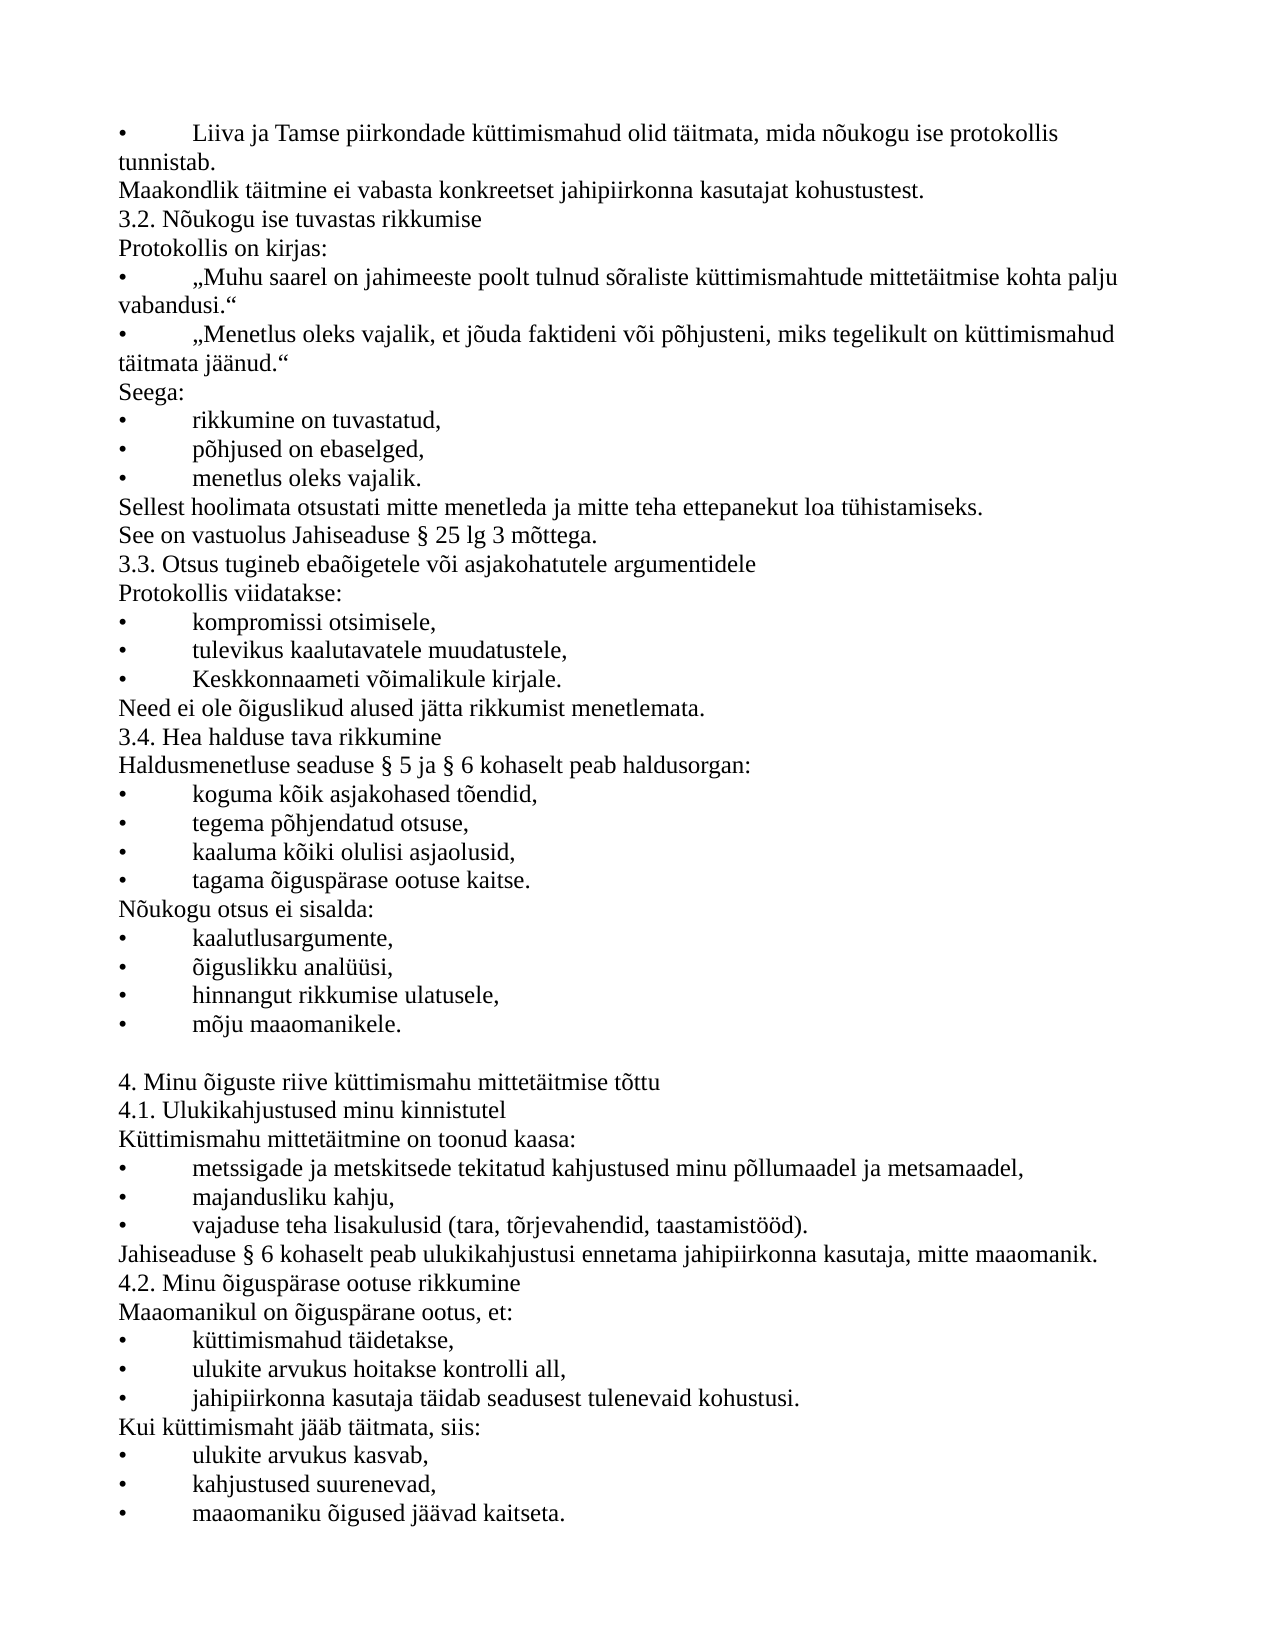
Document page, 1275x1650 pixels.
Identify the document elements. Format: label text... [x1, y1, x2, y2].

text 4.2. Minu õiguspärase ootuse rikkumine [118, 1268, 1157, 1297]
text • tegema põhjendatud otsuse, [118, 808, 1157, 837]
text • kaaluma kõiki olulisi asjaolusid, [118, 837, 1157, 866]
text • kahjustused suurenevad, [118, 1469, 1157, 1498]
text 4. Minu õiguste riive küttimismahu mittetäitmise tõttu [118, 1067, 1157, 1096]
text 4.1. Ulukikahjustused minu kinnistutel [118, 1096, 1157, 1124]
text • maaomaniku õigused jäävad kaitseta. [118, 1498, 1157, 1527]
text Protokollis viidatakse: [118, 578, 1157, 607]
text Jahiseaduse § 6 kohaselt peab ulukikahjustusi ennetama jahipiirkonna kasutaja, mitte maaomanik. [118, 1239, 1157, 1268]
text 3.4. Hea halduse tava rikkumine [118, 722, 1157, 751]
text Maakondlik täitmine ei vabasta konkreetset jahipiirkonna kasutajat kohustustest. [118, 176, 1157, 204]
text • tulevikus kaalutavatele muudatustele, [118, 636, 1157, 664]
text Sellest hoolimata otsustati mitte menetleda ja mitte teha ettepanekut loa tühistamiseks. [118, 492, 1157, 521]
text • hinnangut rikkumise ulatusele, [118, 981, 1157, 1009]
text • kompromissi otsimisele, [118, 607, 1157, 636]
text 3.3. Otsus tugineb ebaõigetele või asjakohatutele argumentidele [118, 549, 1157, 578]
text • põhjused on ebaselged, [118, 434, 1157, 463]
text Nõukogu otsus ei sisalda: [118, 894, 1157, 923]
text • Keskkonnaameti võimalikule kirjale. [118, 664, 1157, 693]
text • ulukite arvukus kasvab, [118, 1441, 1157, 1469]
text • „Menetlus oleks vajalik, et jõuda faktideni või põhjusteni, miks tegelikult on küttimismahud täitmata jäänud.“ [118, 319, 1157, 377]
text Haldusmenetluse seaduse § 5 ja § 6 kohaselt peab haldusorgan: [118, 751, 1157, 779]
text See on vastuolus Jahiseaduse § 25 lg 3 mõttega. [118, 521, 1157, 549]
text • vajaduse teha lisakulusid (tara, tõrjevahendid, taastamistööd). [118, 1211, 1157, 1239]
text Need ei ole õiguslikud alused jätta rikkumist menetlemata. [118, 693, 1157, 722]
text • õiguslikku analüüsi, [118, 952, 1157, 981]
text 3.2. Nõukogu ise tuvastas rikkumise [118, 204, 1157, 233]
text • ulukite arvukus hoitakse kontrolli all, [118, 1354, 1157, 1383]
text • „Muhu saarel on jahimeeste poolt tulnud sõraliste küttimismahtude mittetäitmise kohta palju vabandusi.“ [118, 262, 1157, 319]
text • tagama õiguspärase ootuse kaitse. [118, 866, 1157, 894]
text • koguma kõik asjakohased tõendid, [118, 779, 1157, 808]
text • jahipiirkonna kasutaja täidab seadusest tulenevaid kohustusi. [118, 1383, 1157, 1412]
text Küttimismahu mittetäitmine on toonud kaasa: [118, 1124, 1157, 1153]
text • rikkumine on tuvastatud, [118, 406, 1157, 434]
text • menetlus oleks vajalik. [118, 463, 1157, 492]
text Maaomanikul on õiguspärane ootus, et: [118, 1297, 1157, 1326]
text • kaalutlusargumente, [118, 923, 1157, 952]
text Seega: [118, 377, 1157, 406]
text • küttimismahud täidetakse, [118, 1326, 1157, 1354]
text Kui küttimismaht jääb täitmata, siis: [118, 1412, 1157, 1441]
text Protokollis on kirjas: [118, 233, 1157, 262]
text • Liiva ja Tamse piirkondade küttimismahud olid täitmata, mida nõukogu ise protokollis tunnistab. [118, 118, 1157, 176]
text • metssigade ja metskitsede tekitatud kahjustused minu põllumaadel ja metsamaadel, [118, 1153, 1157, 1182]
text • mõju maaomanikele. [118, 1009, 1157, 1038]
text • majandusliku kahju, [118, 1182, 1157, 1211]
